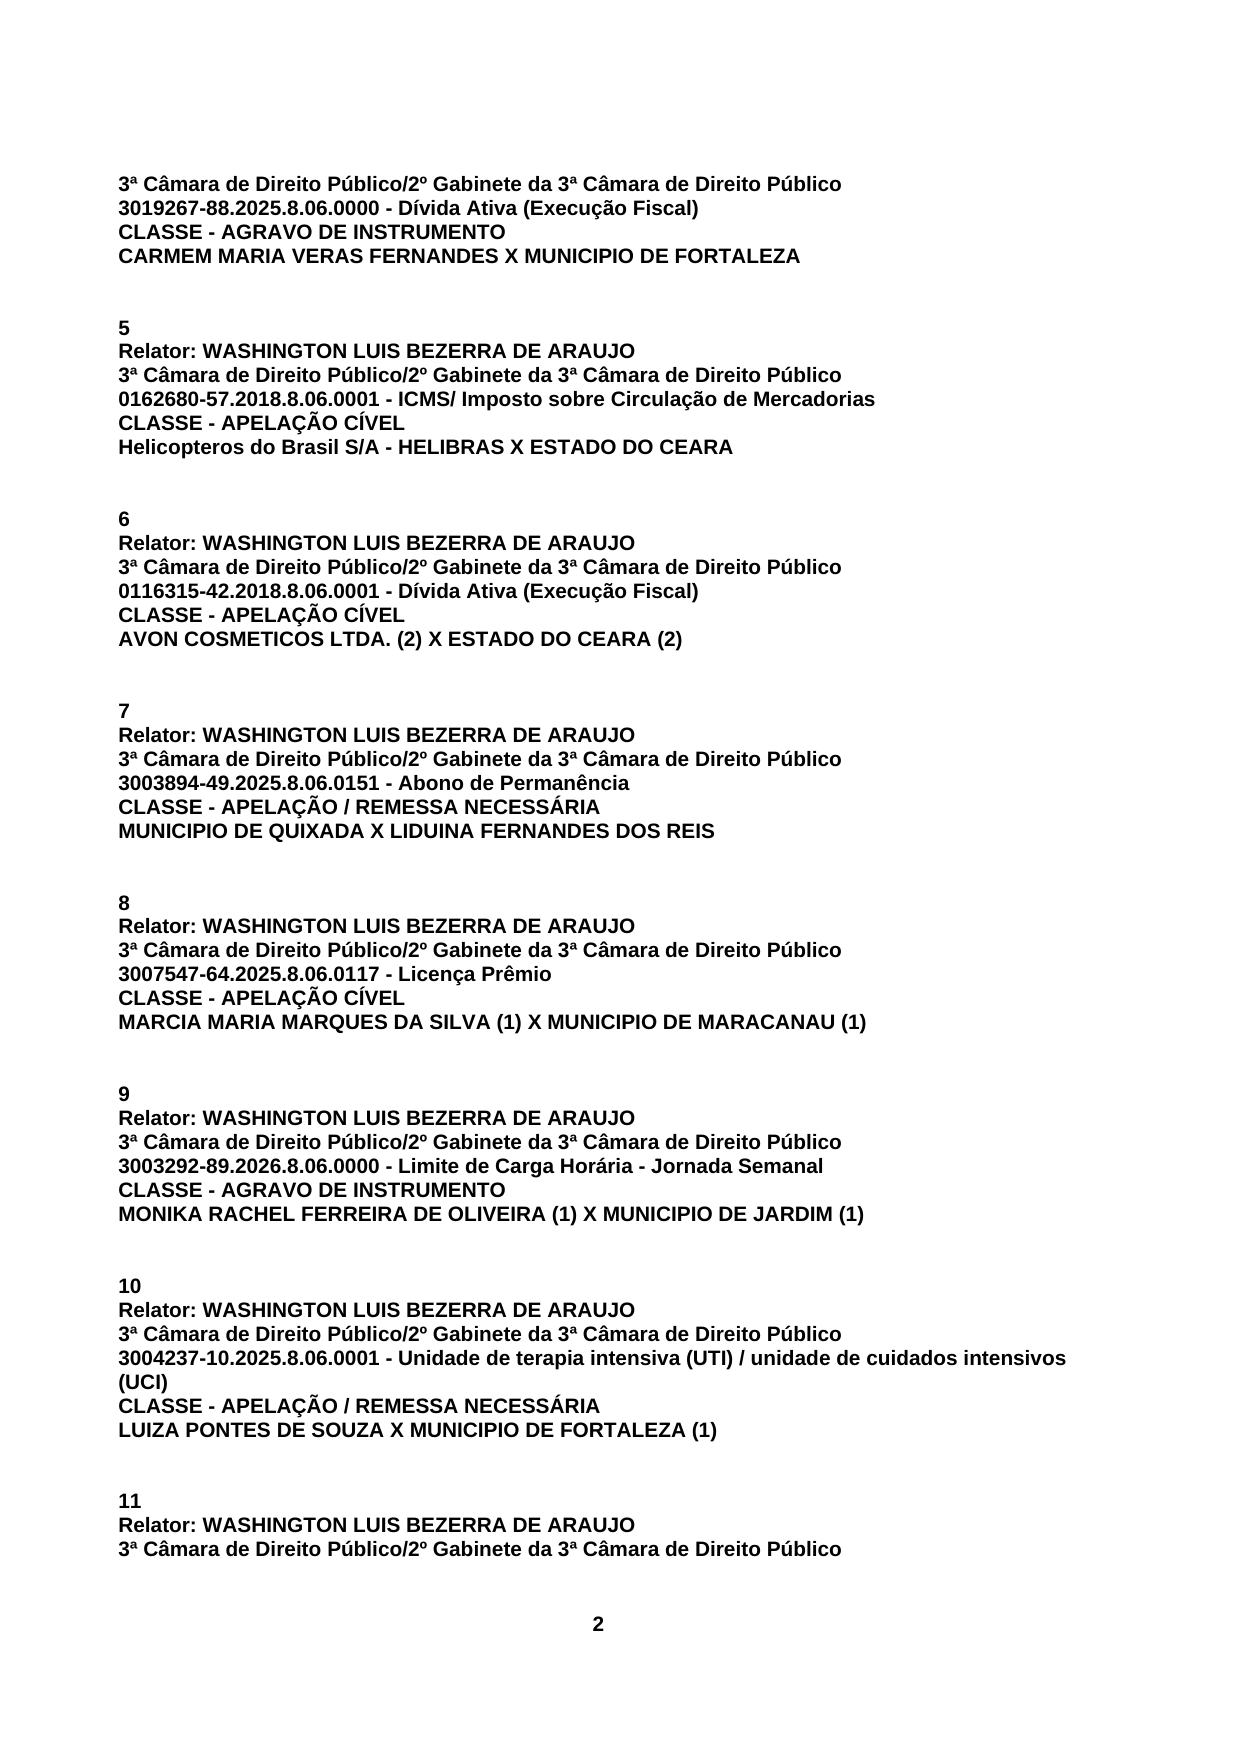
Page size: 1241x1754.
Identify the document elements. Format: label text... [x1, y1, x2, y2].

text MONIKA RACHEL FERREIRA DE OLIVEIRA (1) X MUNICIPIO DE JARDIM (1) [118, 1202, 1122, 1226]
text Relator: WASHINGTON LUIS BEZERRA DE ARAUJO [118, 339, 1122, 363]
text 3ª Câmara de Direito Público/2º Gabinete da 3ª Câmara de Direito Público [118, 363, 1122, 387]
text AVON COSMETICOS LTDA. (2) X ESTADO DO CEARA (2) [118, 627, 1122, 651]
text MARCIA MARIA MARQUES DA SILVA (1) X MUNICIPIO DE MARACANAU (1) [118, 1010, 1122, 1034]
text 3ª Câmara de Direito Público/2º Gabinete da 3ª Câmara de Direito Público [118, 172, 1122, 196]
text 10 [118, 1274, 1122, 1298]
text 3ª Câmara de Direito Público/2º Gabinete da 3ª Câmara de Direito Público [118, 1537, 1122, 1561]
text Helicopteros do Brasil S/A - HELIBRAS X ESTADO DO CEARA [118, 435, 1122, 459]
text 3003894-49.2025.8.06.0151 - Abono de Permanência [118, 771, 1122, 794]
text 3ª Câmara de Direito Público/2º Gabinete da 3ª Câmara de Direito Público [118, 938, 1122, 962]
text 11 [118, 1489, 1122, 1513]
text CLASSE - APELAÇÃO / REMESSA NECESSÁRIA [118, 1393, 1122, 1417]
text Relator: WASHINGTON LUIS BEZERRA DE ARAUJO [118, 1106, 1122, 1130]
text 3007547-64.2025.8.06.0117 - Licença Prêmio [118, 962, 1122, 986]
text Relator: WASHINGTON LUIS BEZERRA DE ARAUJO [118, 1298, 1122, 1322]
text 3ª Câmara de Direito Público/2º Gabinete da 3ª Câmara de Direito Público [118, 1130, 1122, 1154]
text 3019267-88.2025.8.06.0000 - Dívida Ativa (Execução Fiscal) [118, 196, 1122, 219]
text MUNICIPIO DE QUIXADA X LIDUINA FERNANDES DOS REIS [118, 818, 1122, 842]
text 9 [118, 1082, 1122, 1106]
text 0162680-57.2018.8.06.0001 - ICMS/ Imposto sobre Circulação de Mercadorias [118, 387, 1122, 411]
text 3ª Câmara de Direito Público/2º Gabinete da 3ª Câmara de Direito Público [118, 747, 1122, 771]
text 3004237-10.2025.8.06.0001 - Unidade de terapia intensiva (UTI) / unidade de cuidados intensivos (UCI) [118, 1346, 1122, 1393]
text CLASSE - APELAÇÃO / REMESSA NECESSÁRIA [118, 794, 1122, 818]
text CARMEM MARIA VERAS FERNANDES X MUNICIPIO DE FORTALEZA [118, 243, 1122, 267]
text CLASSE - APELAÇÃO CÍVEL [118, 603, 1122, 627]
text 3ª Câmara de Direito Público/2º Gabinete da 3ª Câmara de Direito Público [118, 1322, 1122, 1346]
text Relator: WASHINGTON LUIS BEZERRA DE ARAUJO [118, 531, 1122, 555]
text Relator: WASHINGTON LUIS BEZERRA DE ARAUJO [118, 1513, 1122, 1537]
text 0116315-42.2018.8.06.0001 - Dívida Ativa (Execução Fiscal) [118, 579, 1122, 603]
text CLASSE - AGRAVO DE INSTRUMENTO [118, 1178, 1122, 1202]
text 5 [118, 315, 1122, 339]
text Relator: WASHINGTON LUIS BEZERRA DE ARAUJO [118, 914, 1122, 938]
text 6 [118, 507, 1122, 531]
text 3ª Câmara de Direito Público/2º Gabinete da 3ª Câmara de Direito Público [118, 555, 1122, 579]
text LUIZA PONTES DE SOUZA X MUNICIPIO DE FORTALEZA (1) [118, 1417, 1122, 1441]
text Relator: WASHINGTON LUIS BEZERRA DE ARAUJO [118, 723, 1122, 747]
text 3003292-89.2026.8.06.0000 - Limite de Carga Horária - Jornada Semanal [118, 1154, 1122, 1178]
text 7 [118, 699, 1122, 723]
text CLASSE - APELAÇÃO CÍVEL [118, 986, 1122, 1010]
text CLASSE - AGRAVO DE INSTRUMENTO [118, 219, 1122, 243]
text CLASSE - APELAÇÃO CÍVEL [118, 411, 1122, 435]
text 8 [118, 890, 1122, 914]
